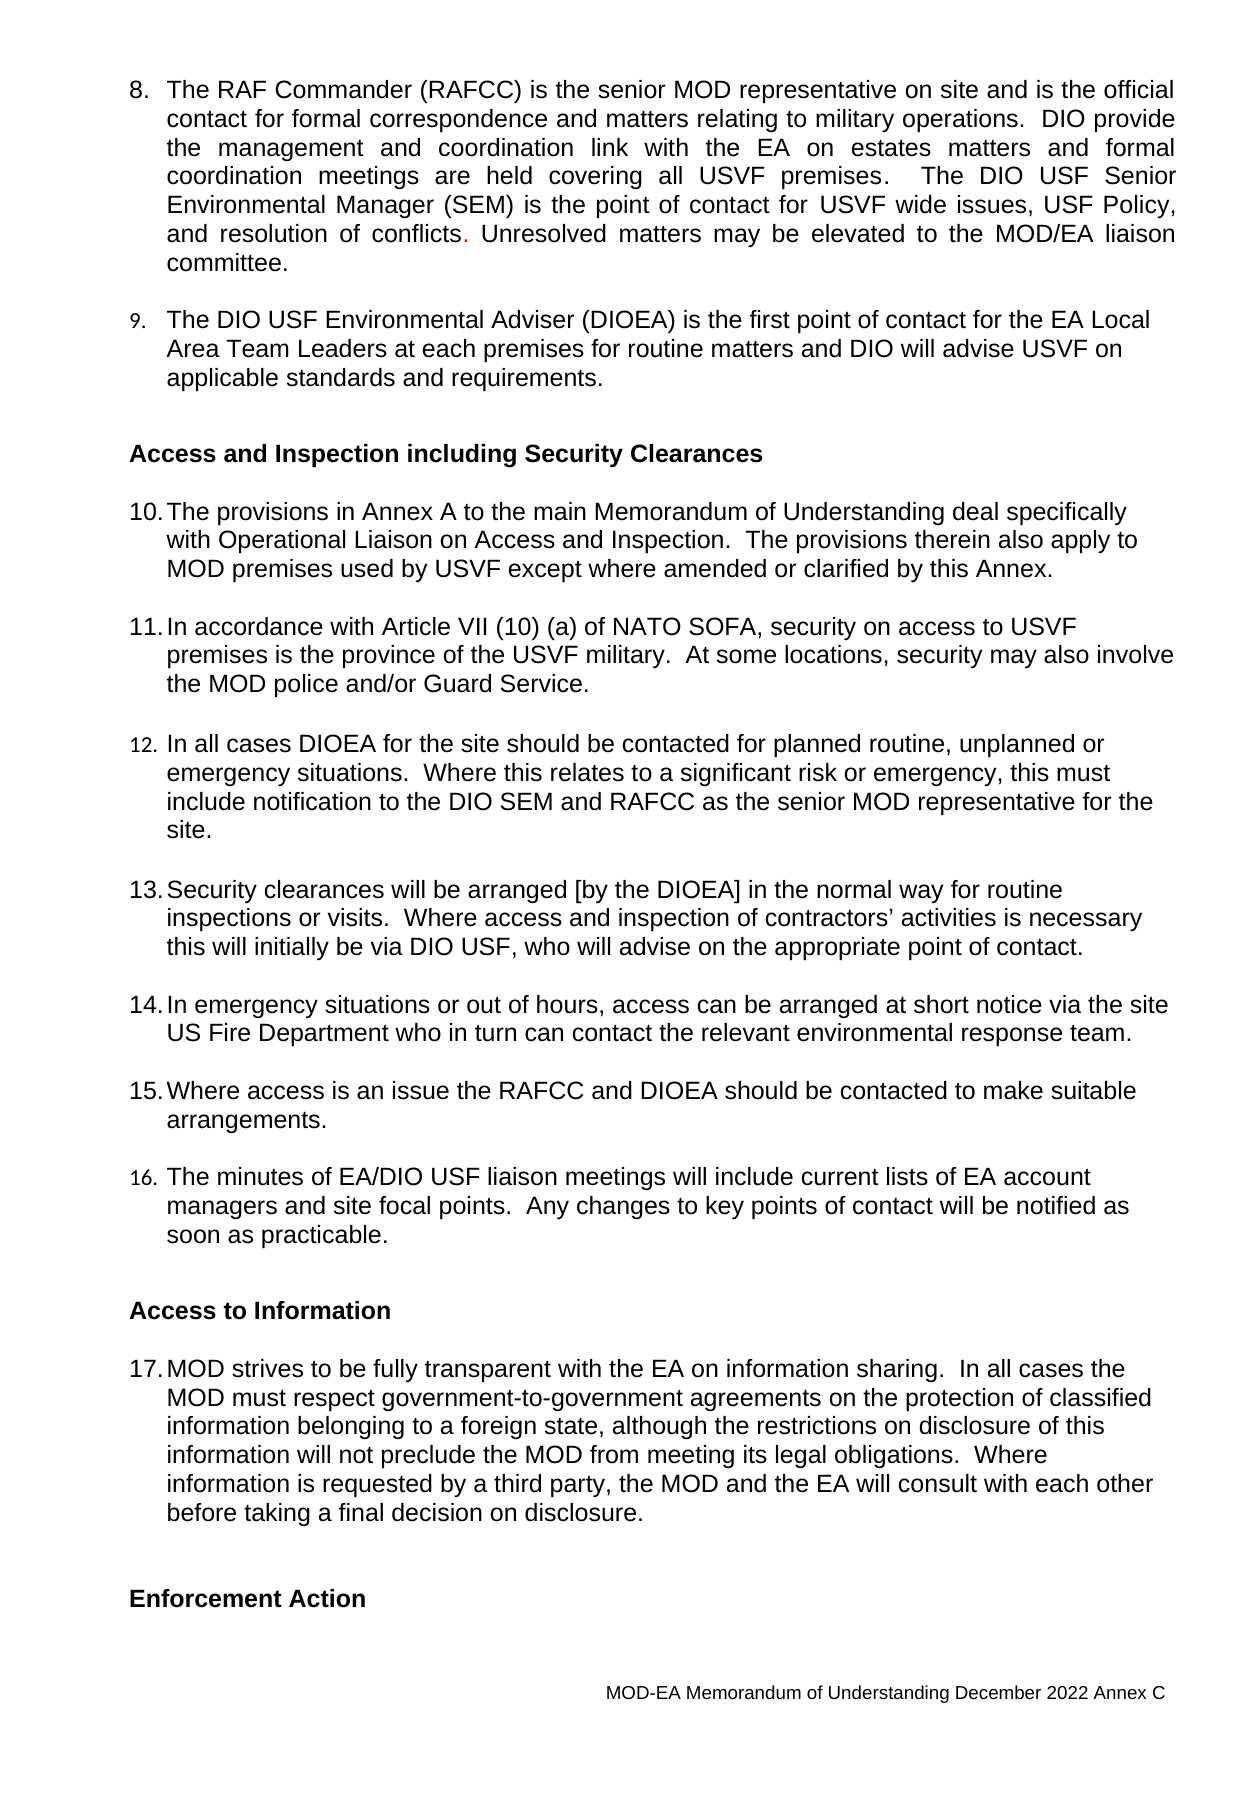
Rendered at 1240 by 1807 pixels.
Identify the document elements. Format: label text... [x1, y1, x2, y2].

list The minutes of EA/DIO USF liaison meetings will include current lists of EA account managers and site focal points. Any changes to key points of contact will be notified as soon as practicable. [129, 1162, 1177, 1249]
list In accordance with Article VII (10) (a) of NATO SOFA, security on access to USVF premises is the province of the USVF military. At some locations, security may also involve the MOD police and/or Guard Service. [129, 612, 1177, 698]
text Access and Inspection including Security Clearances [91, 439, 1177, 468]
list The provisions in Annex A to the main Memorandum of Understanding deal specifically with Operational Liaison on Access and Inspection. The provisions therein also apply to MOD premises used by USVF except where amended or clarified by this Annex. [129, 497, 1177, 583]
list MOD strives to be fully transparent with the EA on information sharing. In all cases the MOD must respect government-to-government agreements on the protection of classified information belonging to a foreign state, although the restrictions on disclosure of this information will not preclude the MOD from meeting its legal obligations. Where information is requested by a third party, the MOD and the EA will consult with each other before taking a final decision on disclosure. [129, 1354, 1177, 1526]
text Enforcement Action [91, 1584, 1177, 1612]
list The DIO USF Environmental Adviser (DIOEA) is the first point of contact for the EA Local Area Team Leaders at each premises for routine matters and DIO will advise USVF on applicable standards and requirements. [129, 305, 1177, 392]
list Security clearances will be arranged [by the DIOEA] in the normal way for routine inspections or visits. Where access and inspection of contractors’ activities is necessary this will initially be via DIO USF, who will advise on the appropriate point of contact. [129, 875, 1177, 961]
list The RAF Commander (RAFCC) is the senior MOD representative on site and is the official contact for formal correspondence and matters relating to military operations. DIO provide the management and coordination link with the EA on estates matters and formal coordination meetings are held covering all USVF premises. The DIO USF Senior Environmental Manager (SEM) is the point of contact for USVF wide issues, USF Policy, and resolution of conflicts. Unresolved matters may be elevated to the MOD/EA liaison committee. [129, 75, 1177, 276]
list In all cases DIOEA for the site should be contacted for planned routine, unplanned or emergency situations. Where this relates to a significant risk or emergency, this must include notification to the DIO SEM and RAFCC as the senior MOD representative for the site. [129, 728, 1177, 844]
text Access to Information [91, 1296, 1177, 1325]
list In emergency situations or out of hours, access can be arranged at short notice via the site US Fire Department who in turn can contact the relevant environmental response team. [129, 990, 1177, 1047]
list Where access is an issue the RAFCC and DIOEA should be contacted to make suitable arrangements. [129, 1076, 1177, 1133]
